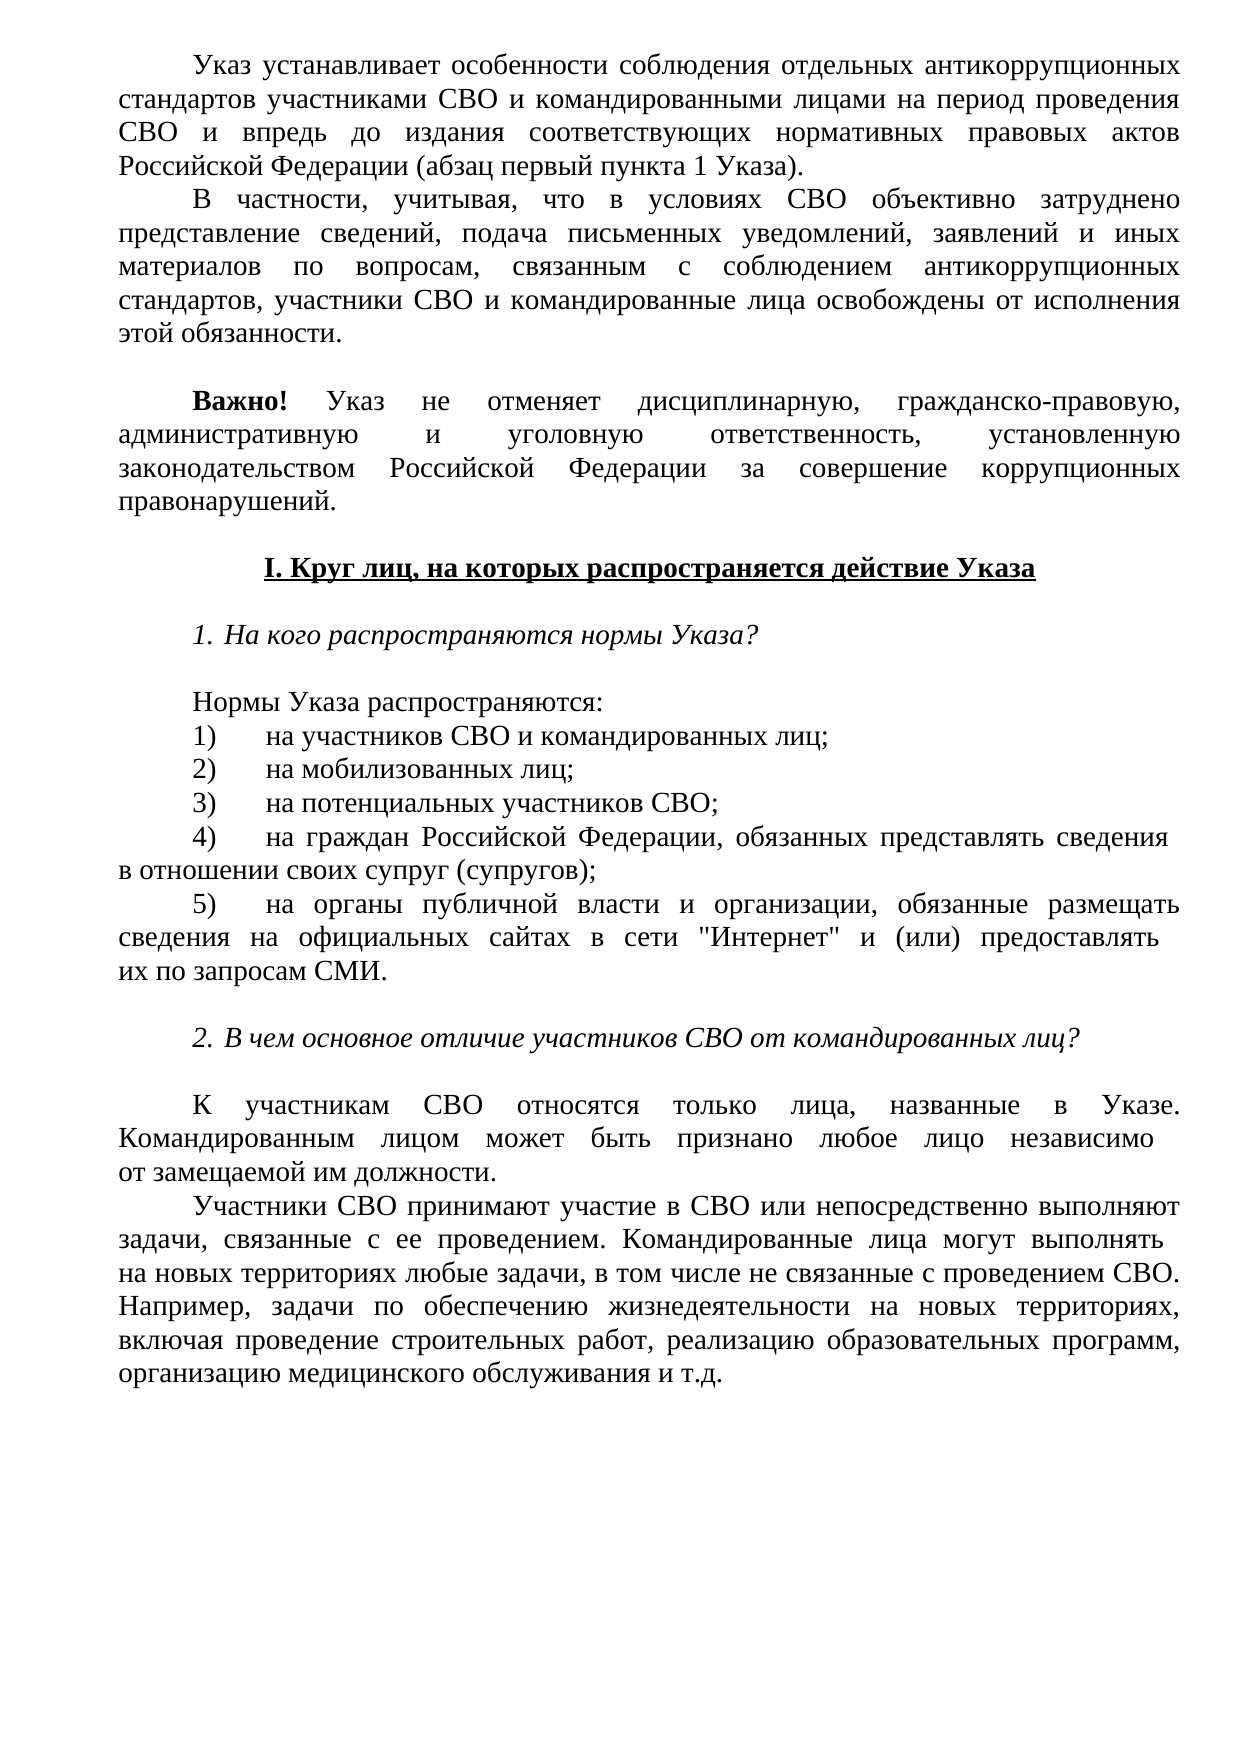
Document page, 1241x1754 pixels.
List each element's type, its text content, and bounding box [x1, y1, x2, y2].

list на мобилизованных лиц; [118, 752, 1181, 785]
text В частности, учитывая, что в условиях СВО объективно затруднено представление сведений, подача письменных уведомлений, заявлений и иных материалов по вопросам, связанным с соблюдением антикоррупционных стандартов, участники СВО и командированные лица освобождены от исполнения этой обязанности. [118, 181, 1181, 349]
list 2. В чем основное отличие участников СВО от командированных лиц? [118, 1020, 1181, 1053]
text Важно! Указ не отменяет дисциплинарную, гражданско-правовую, административную и уголовную ответственность, установленную законодательством Российской Федерации за совершение коррупционных правонарушений. [118, 383, 1181, 517]
list на органы публичной власти и организации, обязанные размещать сведения на официальных сайтах в сети "Интернет" и (или) предоставлять их по запросам СМИ. [118, 886, 1181, 986]
list на потенциальных участников СВО; [118, 785, 1181, 819]
list Участники СВО принимают участие в СВО или непосредственно выполняют задачи, связанные с ее проведением. Командированные лица могут выполнять на новых территориях любые задачи, в том числе не связанные с проведением СВО. Например, задачи по обеспечению жизнедеятельности на новых территориях, включая проведение строительных работ, реализацию образовательных программ, организацию медицинского обслуживания и т.д. [118, 1188, 1181, 1389]
text 1. На кого распространяются нормы Указа? [118, 617, 1181, 651]
text Нормы Указа распространяются: [118, 684, 1181, 718]
list К участникам СВО относятся только лица, названные в Указе. Командированным лицом может быть признано любое лицо независимо от замещаемой им должности. [118, 1087, 1181, 1188]
text I. Круг лиц, на которых распространяется действие Указа [118, 550, 1181, 584]
list на граждан Российской Федерации, обязанных представлять сведения в отношении своих супруг (супругов); [118, 819, 1181, 886]
list на участников СВО и командированных лиц; [118, 718, 1181, 752]
text Указ устанавливает особенности соблюдения отдельных антикоррупционных стандартов участниками СВО и командированными лицами на период проведения СВО и впредь до издания соответствующих нормативных правовых актов Российской Федерации (абзац первый пункта 1 Указа). [118, 47, 1181, 181]
